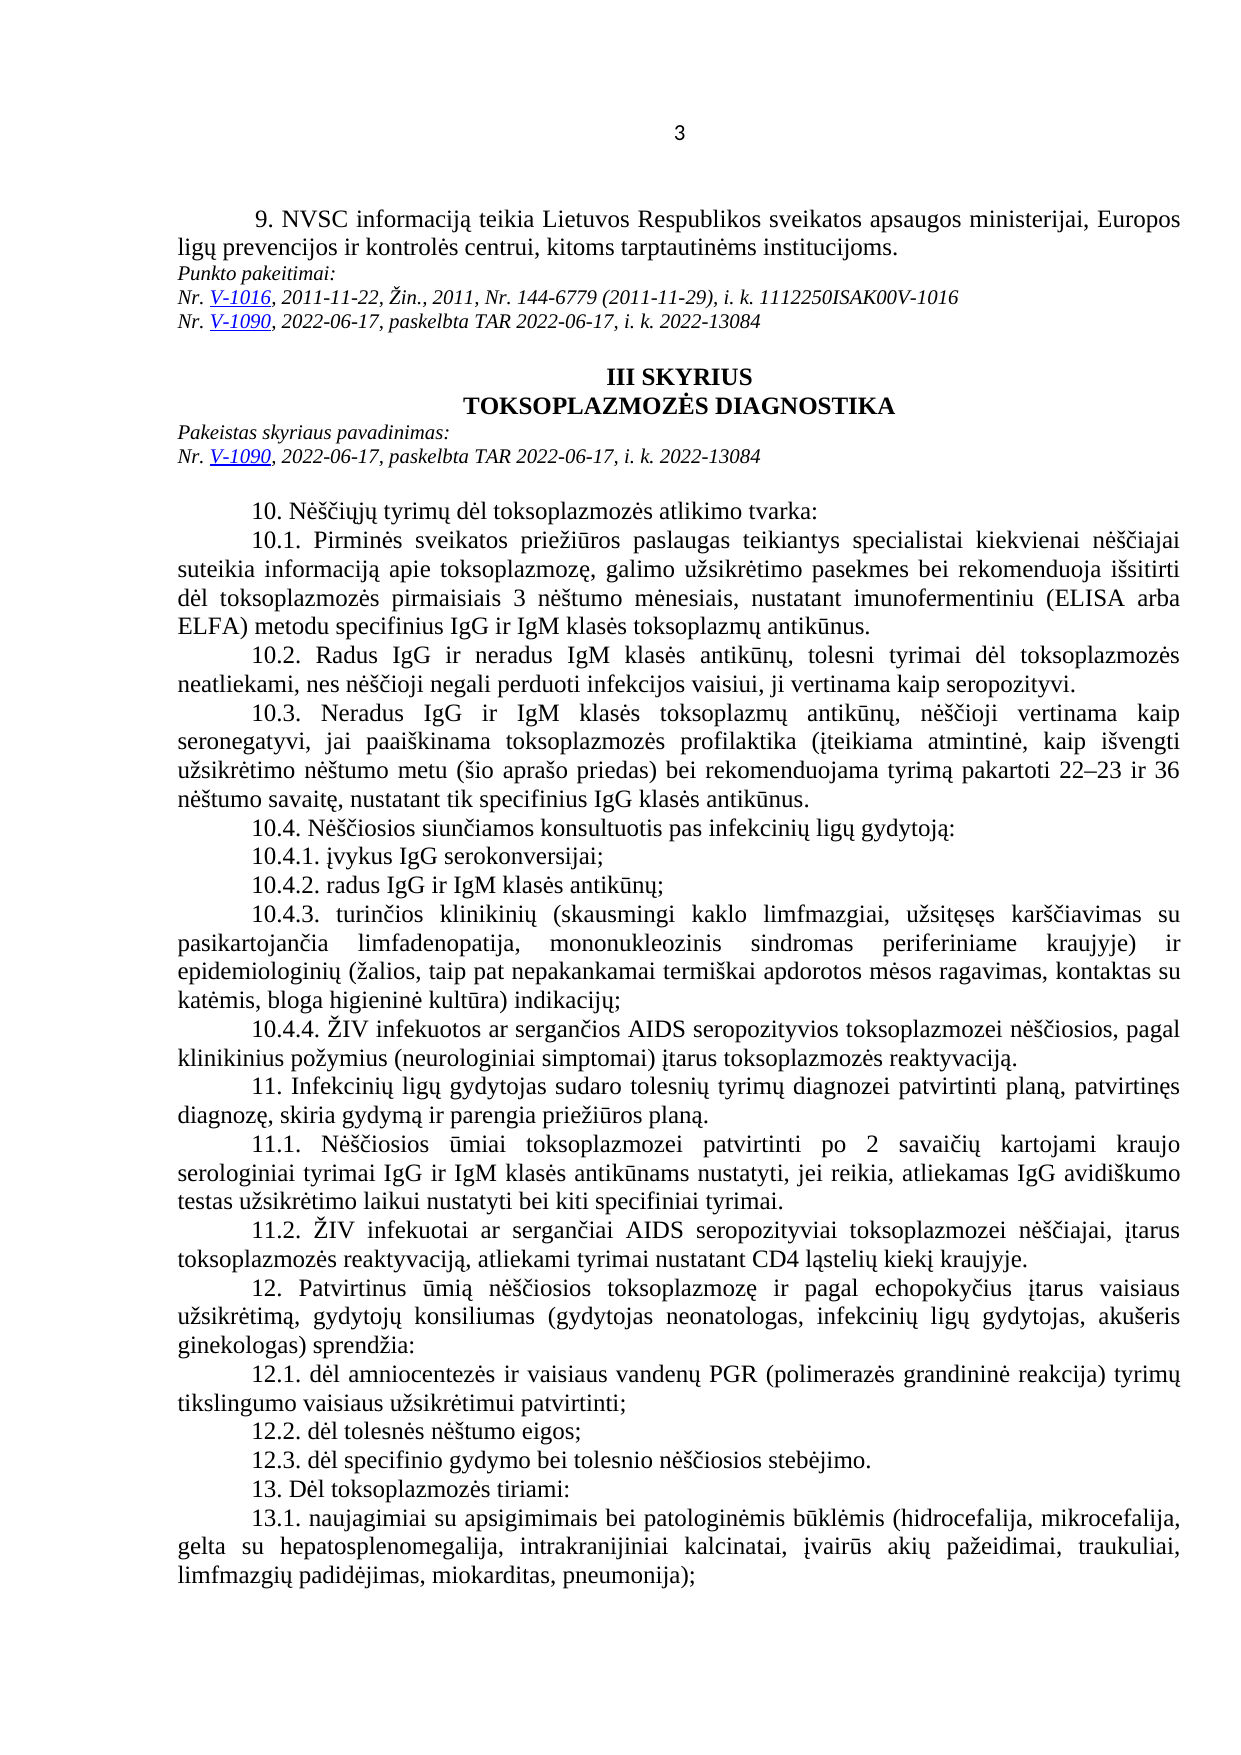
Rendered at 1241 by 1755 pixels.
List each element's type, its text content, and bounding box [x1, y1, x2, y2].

text Punkto pakeitimai: [177, 261, 1181, 285]
text 11.1. Nėščiosios ūmiai toksoplazmozei patvirtinti po 2 savaičių kartojami kraujo serologiniai tyrimai IgG ir IgM klasės antikūnams nustatyti, jei reikia, atliekamas IgG avidiškumo testas užsikrėtimo laikui nustatyti bei kiti specifiniai tyrimai. [177, 1129, 1181, 1215]
text 13.1. naujagimiai su apsigimimais bei patologinėmis būklėmis (hidrocefalija, mikrocefalija, gelta su hepatosplenomegalija, intrakranijiniai kalcinatai, įvairūs akių pažeidimai, traukuliai, limfmazgių padidėjimas, miokarditas, pneumonija); [177, 1503, 1181, 1589]
text 11. Infekcinių ligų gydytojas sudaro tolesnių tyrimų diagnozei patvirtinti planą, patvirtinęs diagnozę, skiria gydymą ir parengia priežiūros planą. [177, 1071, 1181, 1129]
text 10.2. Radus IgG ir neradus IgM klasės antikūnų, tolesni tyrimai dėl toksoplazmozės neatliekami, nes nėščioji negali perduoti infekcijos vaisiui, ji vertinama kaip seropozityvi. [177, 640, 1181, 698]
text TOKSOPLAZMOZĖS DIAGNOSTIKA [177, 391, 1181, 419]
text III SKYRIUS [177, 362, 1181, 391]
text 10.4.1. įvykus IgG serokonversijai; [177, 841, 1181, 870]
text 10.1. Pirminės sveikatos priežiūros paslaugas teikiantys specialistai kiekvienai nėščiajai suteikia informaciją apie toksoplazmozę, galimo užsikrėtimo pasekmes bei rekomenduoja išsitirti dėl toksoplazmozės pirmaisiais 3 nėštumo mėnesiais, nustatant imunofermentiniu (ELISA arba ELFA) metodu specifinius IgG ir IgM klasės toksoplazmų antikūnus. [177, 525, 1181, 640]
text 12.2. dėl tolesnės nėštumo eigos; [177, 1416, 1181, 1445]
text 13. Dėl toksoplazmozės tiriami: [177, 1474, 1181, 1503]
text 10. Nėščiųjų tyrimų dėl toksoplazmozės atlikimo tvarka: [177, 496, 1181, 525]
text 10.4.3. turinčios klinikinių (skausmingi kaklo limfmazgiai, užsitęsęs karščiavimas su pasikartojančia limfadenopatija, mononukleozinis sindromas periferiniame kraujyje) ir epidemiologinių (žalios, taip pat nepakankamai termiškai apdorotos mėsos ragavimas, kontaktas su katėmis, bloga higieninė kultūra) indikacijų; [177, 899, 1181, 1014]
text Pakeistas skyriaus pavadinimas: [177, 419, 1181, 444]
text 10.4.4. ŽIV infekuotos ar sergančios AIDS seropozityvios toksoplazmozei nėščiosios, pagal klinikinius požymius (neurologiniai simptomai) įtarus toksoplazmozės reaktyvaciją. [177, 1014, 1181, 1071]
text 12.1. dėl amniocentezės ir vaisiaus vandenų PGR (polimerazės grandininė reakcija) tyrimų tikslingumo vaisiaus užsikrėtimui patvirtinti; [177, 1359, 1181, 1416]
text 10.4. Nėščiosios siunčiamos konsultuotis pas infekcinių ligų gydytoją: [177, 813, 1181, 841]
text 12. Patvirtinus ūmią nėščiosios toksoplazmozę ir pagal echopokyčius įtarus vaisiaus užsikrėtimą, gydytojų konsiliumas (gydytojas neonatologas, infekcinių ligų gydytojas, akušeris ginekologas) sprendžia: [177, 1273, 1181, 1359]
text 11.2. ŽIV infekuotai ar sergančiai AIDS seropozityviai toksoplazmozei nėščiajai, įtarus toksoplazmozės reaktyvaciją, atliekami tyrimai nustatant CD4 ląstelių kiekį kraujyje. [177, 1215, 1181, 1273]
text 10.3. Neradus IgG ir IgM klasės toksoplazmų antikūnų, nėščioji vertinama kaip seronegatyvi, jai paaiškinama toksoplazmozės profilaktika (įteikiama atmintinė, kaip išvengti užsikrėtimo nėštumo metu (šio aprašo priedas) bei rekomenduojama tyrimą pakartoti 22–23 ir 36 nėštumo savaitę, nustatant tik specifinius IgG klasės antikūnus. [177, 698, 1181, 813]
text 10.4.2. radus IgG ir IgM klasės antikūnų; [177, 870, 1181, 899]
text Nr. V-1090, 2022-06-17, paskelbta TAR 2022-06-17, i. k. 2022-13084 [177, 444, 1181, 468]
text Nr. V-1016, 2011-11-22, Žin., 2011, Nr. 144-6779 (2011-11-29), i. k. 1112250ISAK00V-1016 [177, 285, 1181, 309]
text 12.3. dėl specifinio gydymo bei tolesnio nėščiosios stebėjimo. [177, 1445, 1181, 1474]
text Nr. V-1090, 2022-06-17, paskelbta TAR 2022-06-17, i. k. 2022-13084 [177, 309, 1181, 333]
text 9. NVSC informaciją teikia Lietuvos Respublikos sveikatos apsaugos ministerijai, Europos ligų prevencijos ir kontrolės centrui, kitoms tarptautinėms institucijoms. [177, 204, 1181, 261]
